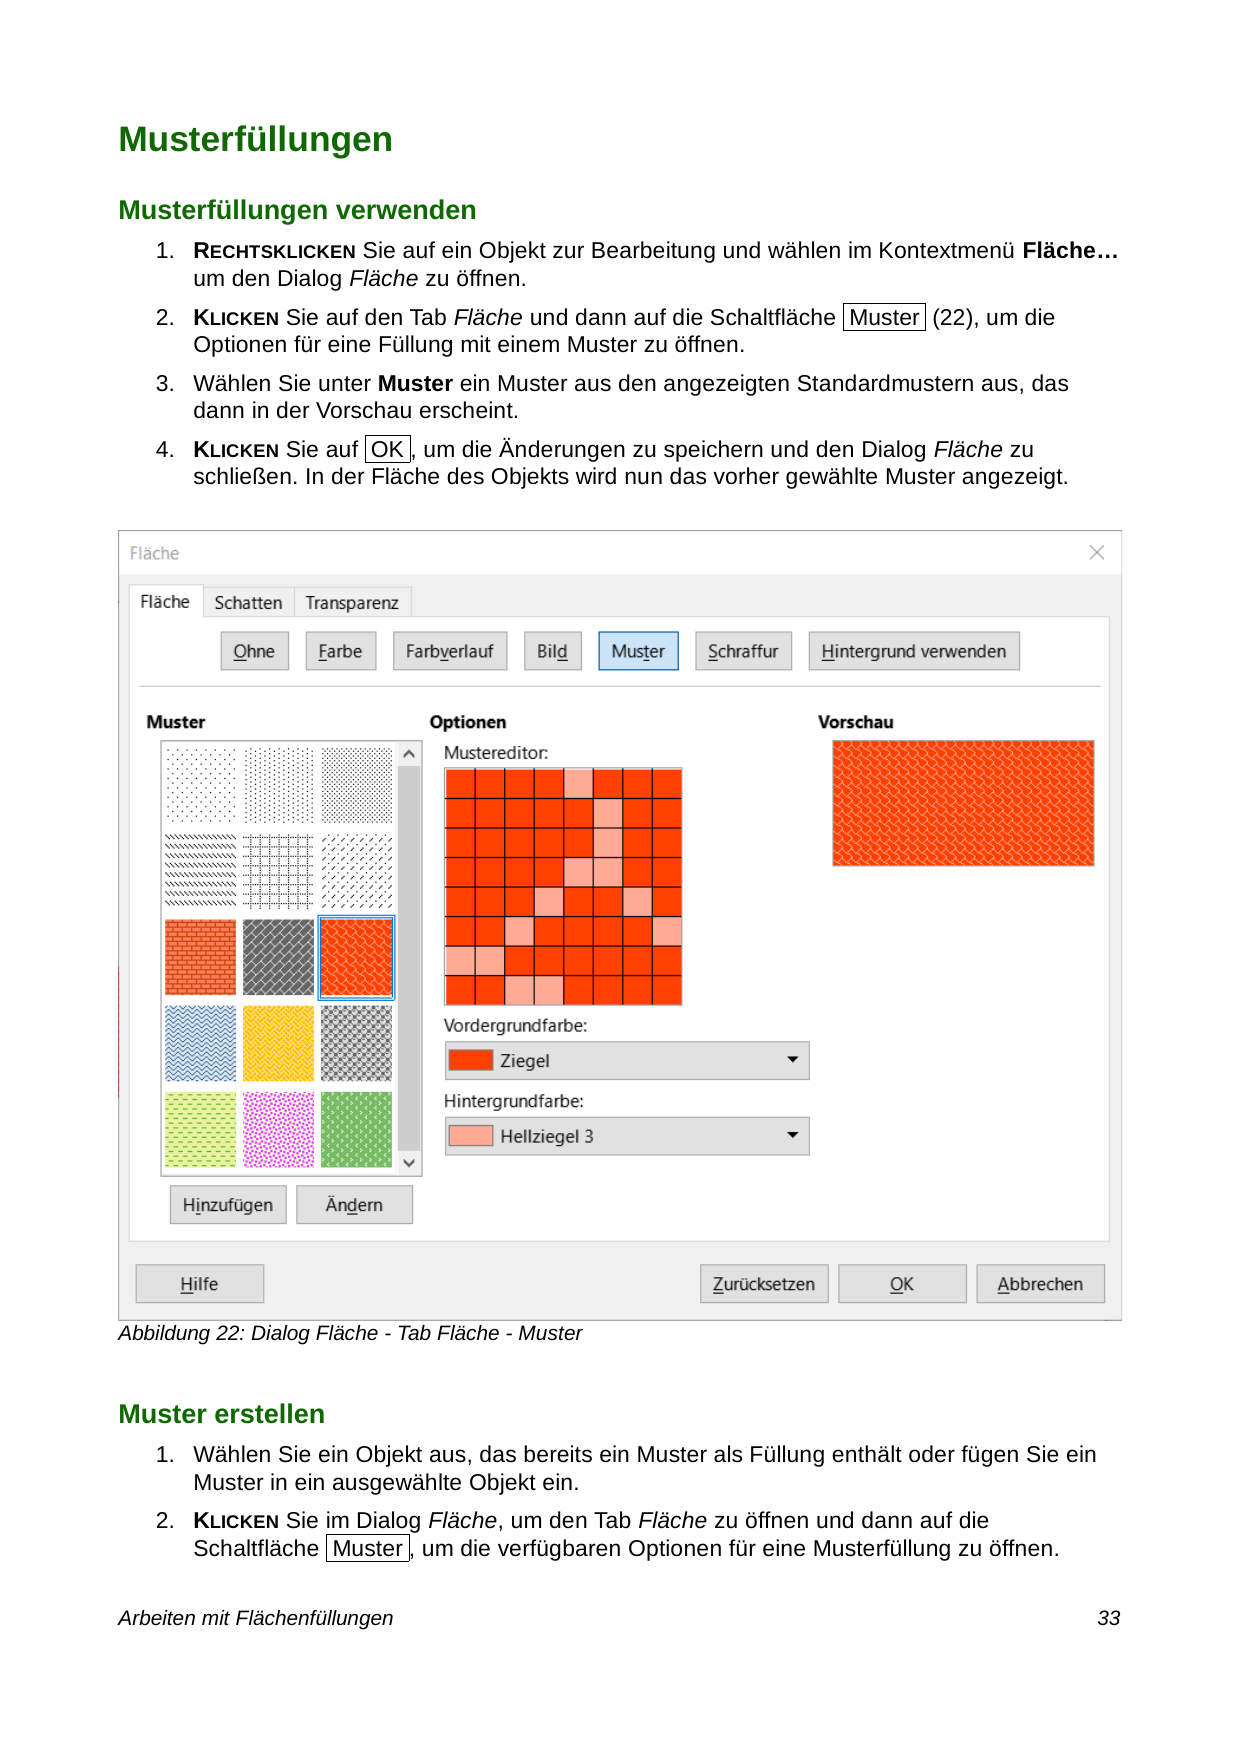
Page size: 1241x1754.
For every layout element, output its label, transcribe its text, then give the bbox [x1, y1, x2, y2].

list Wählen Sie unter Muster ein Muster aus den angezeigten Standardmustern aus, das dann in der Vorschau erscheint. [156, 369, 1122, 423]
list Klicken Sie im Dialog Fläche, um den Tab Fläche zu öffnen und dann auf die Schaltfläche Muster, um die verfügbaren Optionen für eine Musterfüllung zu öffnen. [156, 1507, 1122, 1561]
list Wählen Sie ein Objekt aus, das bereits ein Muster als Füllung enthält oder fügen Sie ein Muster in ein ausgewählte Objekt ein. [156, 1441, 1122, 1495]
list Klicken Sie auf OK, um die Änderungen zu speichern und den Dialog Fläche zu schließen. In der Fläche des Objekts wird nun das vorher gewählte Muster angezeigt. [156, 435, 1122, 489]
subtitle Musterfüllungen verwenden [118, 194, 1122, 225]
text Abbildung 22: Dialog Fläche - Tab Fläche - Muster [118, 1321, 1122, 1345]
subtitle Musterfüllungen [118, 118, 1122, 159]
list Klicken Sie auf den Tab Fläche und dann auf die Schaltfläche Muster (Abbildung 22), um die Optionen für eine Füllung mit einem Muster zu öffnen. [156, 303, 1122, 357]
subtitle Muster erstellen [118, 1398, 1122, 1429]
list Rechtsklicken Sie auf ein Objekt zur Bearbeitung und wählen im Kontextmenü Fläche… um den Dialog Fläche zu öffnen. [156, 237, 1122, 291]
picture [118, 530, 1123, 1321]
